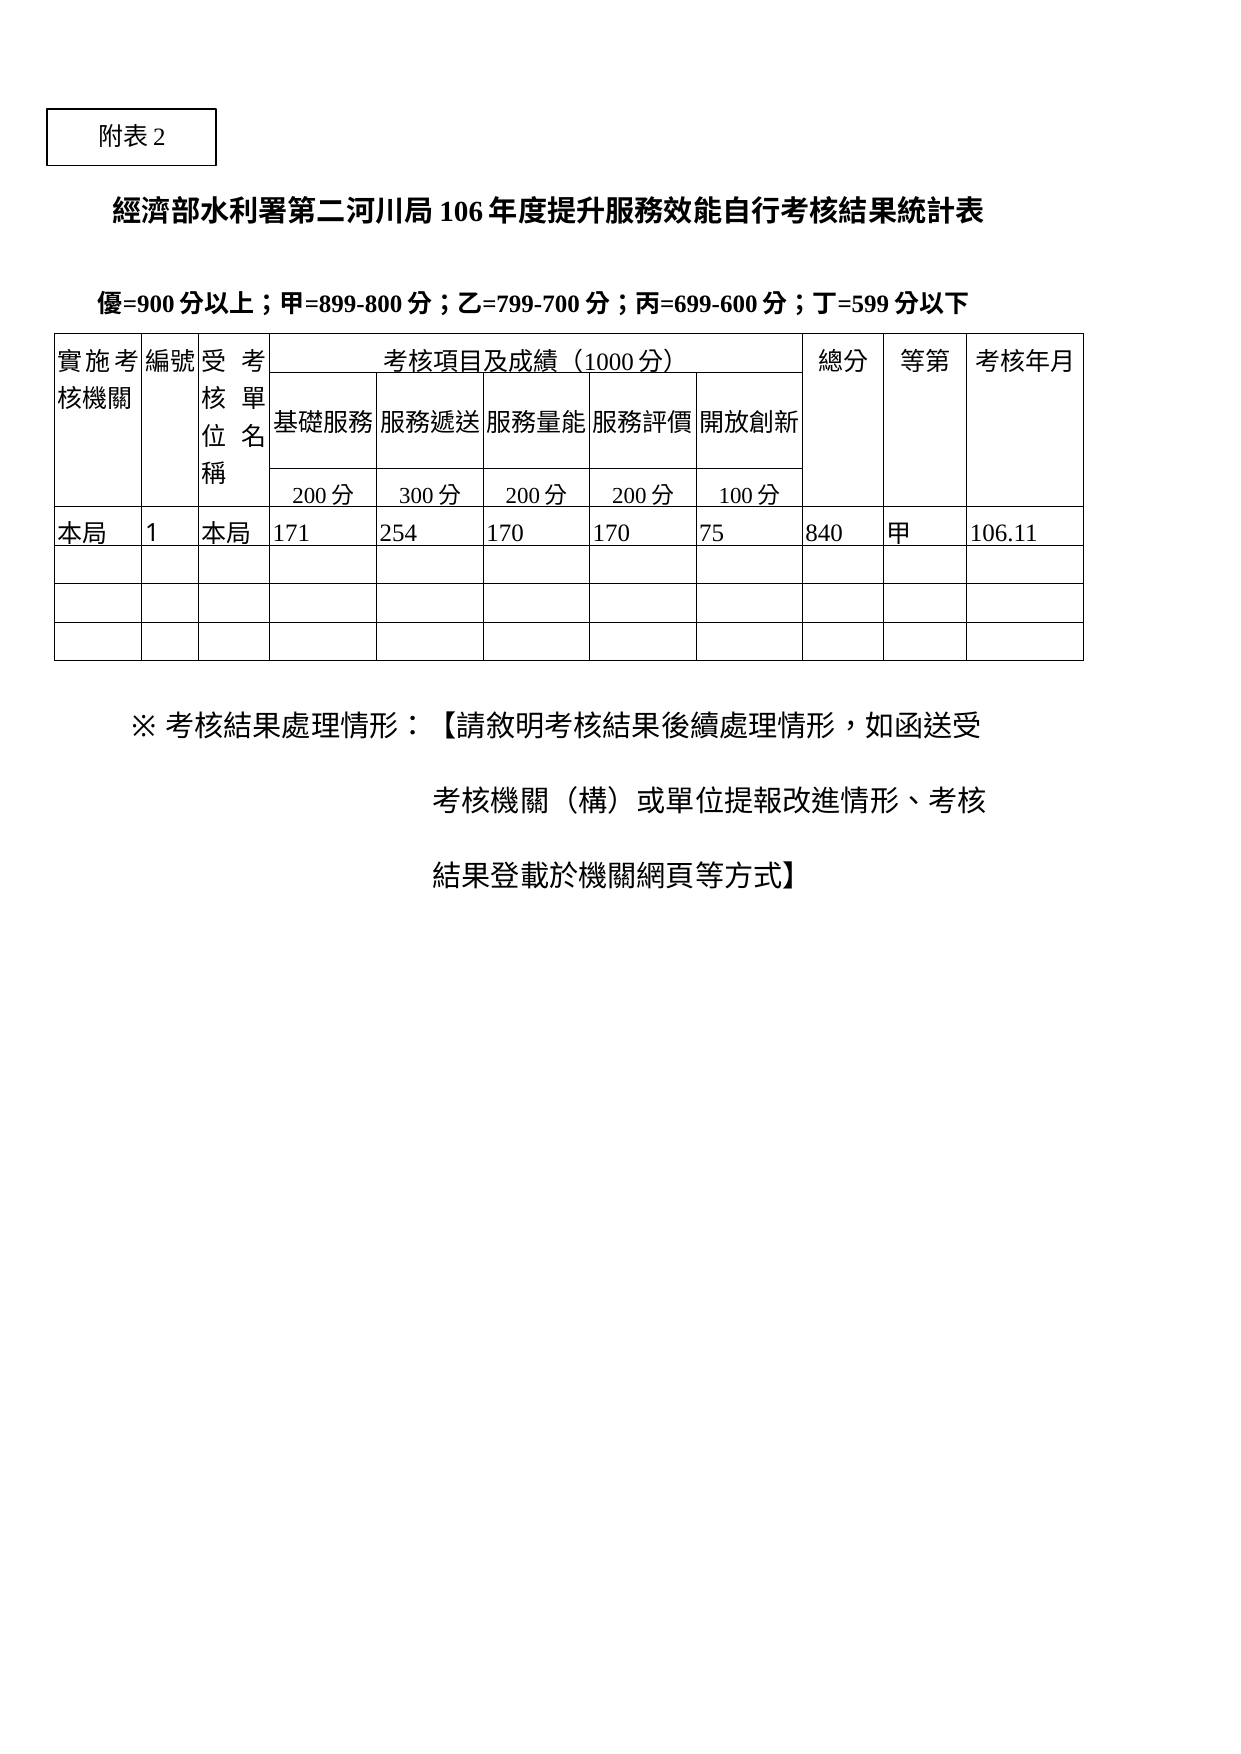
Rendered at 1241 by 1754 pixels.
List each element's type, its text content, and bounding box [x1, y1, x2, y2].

table_cell 75 [697, 507, 802, 544]
text 經濟部水利署第二河川局106年度提升服務效能自行考核結果統計表 [112, 164, 1128, 239]
table_cell [199, 584, 269, 622]
table_cell [199, 546, 269, 583]
table_cell [142, 623, 198, 660]
table_cell 106.11 [967, 507, 1083, 544]
table_cell [884, 584, 966, 622]
table_cell [142, 584, 198, 622]
table_header 實施考核機關 [55, 334, 141, 506]
table_cell 服務遞送 [377, 373, 483, 467]
table_cell [590, 584, 696, 622]
table_cell [484, 623, 589, 660]
table_cell [803, 584, 883, 622]
table_cell [199, 623, 269, 660]
table_cell 甲 [884, 507, 966, 544]
table_cell 200分 [484, 469, 589, 506]
table_cell 170 [484, 507, 589, 544]
table_cell 基礎服務 [270, 373, 376, 467]
table_cell [590, 546, 696, 583]
table_cell [55, 584, 141, 622]
table_cell 254 [377, 507, 483, 544]
table_cell [377, 584, 483, 622]
table_cell [884, 623, 966, 660]
table_cell 840 [803, 507, 883, 544]
table_cell 171 [270, 507, 376, 544]
table_cell [697, 584, 802, 622]
table_cell [270, 546, 376, 583]
table_cell 服務評價 [590, 373, 696, 467]
table_cell [803, 546, 883, 583]
table_cell 開放創新 [697, 373, 802, 467]
table_cell [803, 623, 883, 660]
table_cell [377, 546, 483, 583]
table_header 考核年月 [967, 334, 1083, 506]
table_cell [884, 546, 966, 583]
table_cell 本局 [199, 507, 269, 544]
table_header 總分 [803, 334, 883, 506]
text 附表2 [62, 117, 201, 153]
table_cell [270, 584, 376, 622]
table_cell [697, 623, 802, 660]
table_header 等第 [884, 334, 966, 506]
table_cell [967, 546, 1083, 583]
table_cell 服務量能 [484, 373, 589, 467]
table_cell 170 [590, 507, 696, 544]
table_cell [697, 546, 802, 583]
table_header 考核項目及成績（1000分） [270, 334, 802, 372]
table_cell 100分 [697, 469, 802, 506]
table_cell 200分 [590, 469, 696, 506]
table_header 編號 [142, 334, 198, 506]
table_cell [484, 584, 589, 622]
table_cell [270, 623, 376, 660]
table_cell [590, 623, 696, 660]
table_cell 1 [142, 507, 198, 544]
table_cell [967, 623, 1083, 660]
table_cell [55, 623, 141, 660]
text 考核機關（構）或單位提報改進情形、考核 [126, 755, 1128, 830]
table_cell [55, 546, 141, 583]
table_cell 本局 [55, 507, 141, 544]
text 優=900分以上；甲=899-800分；乙=799-700分；丙=699-600分；丁=599分以下 [98, 277, 1128, 314]
list 考核結果處理情形：【請敘明考核結果後續處理情形，如函送受 [126, 680, 1128, 755]
table_cell [377, 623, 483, 660]
table_cell 300分 [377, 469, 483, 506]
table_cell [484, 546, 589, 583]
text 結果登載於機關網頁等方式】 [126, 830, 1128, 905]
table_cell [967, 584, 1083, 622]
table_header 受考核單位名稱 [199, 334, 269, 506]
table_cell [142, 546, 198, 583]
table_cell 200分 [270, 469, 376, 506]
